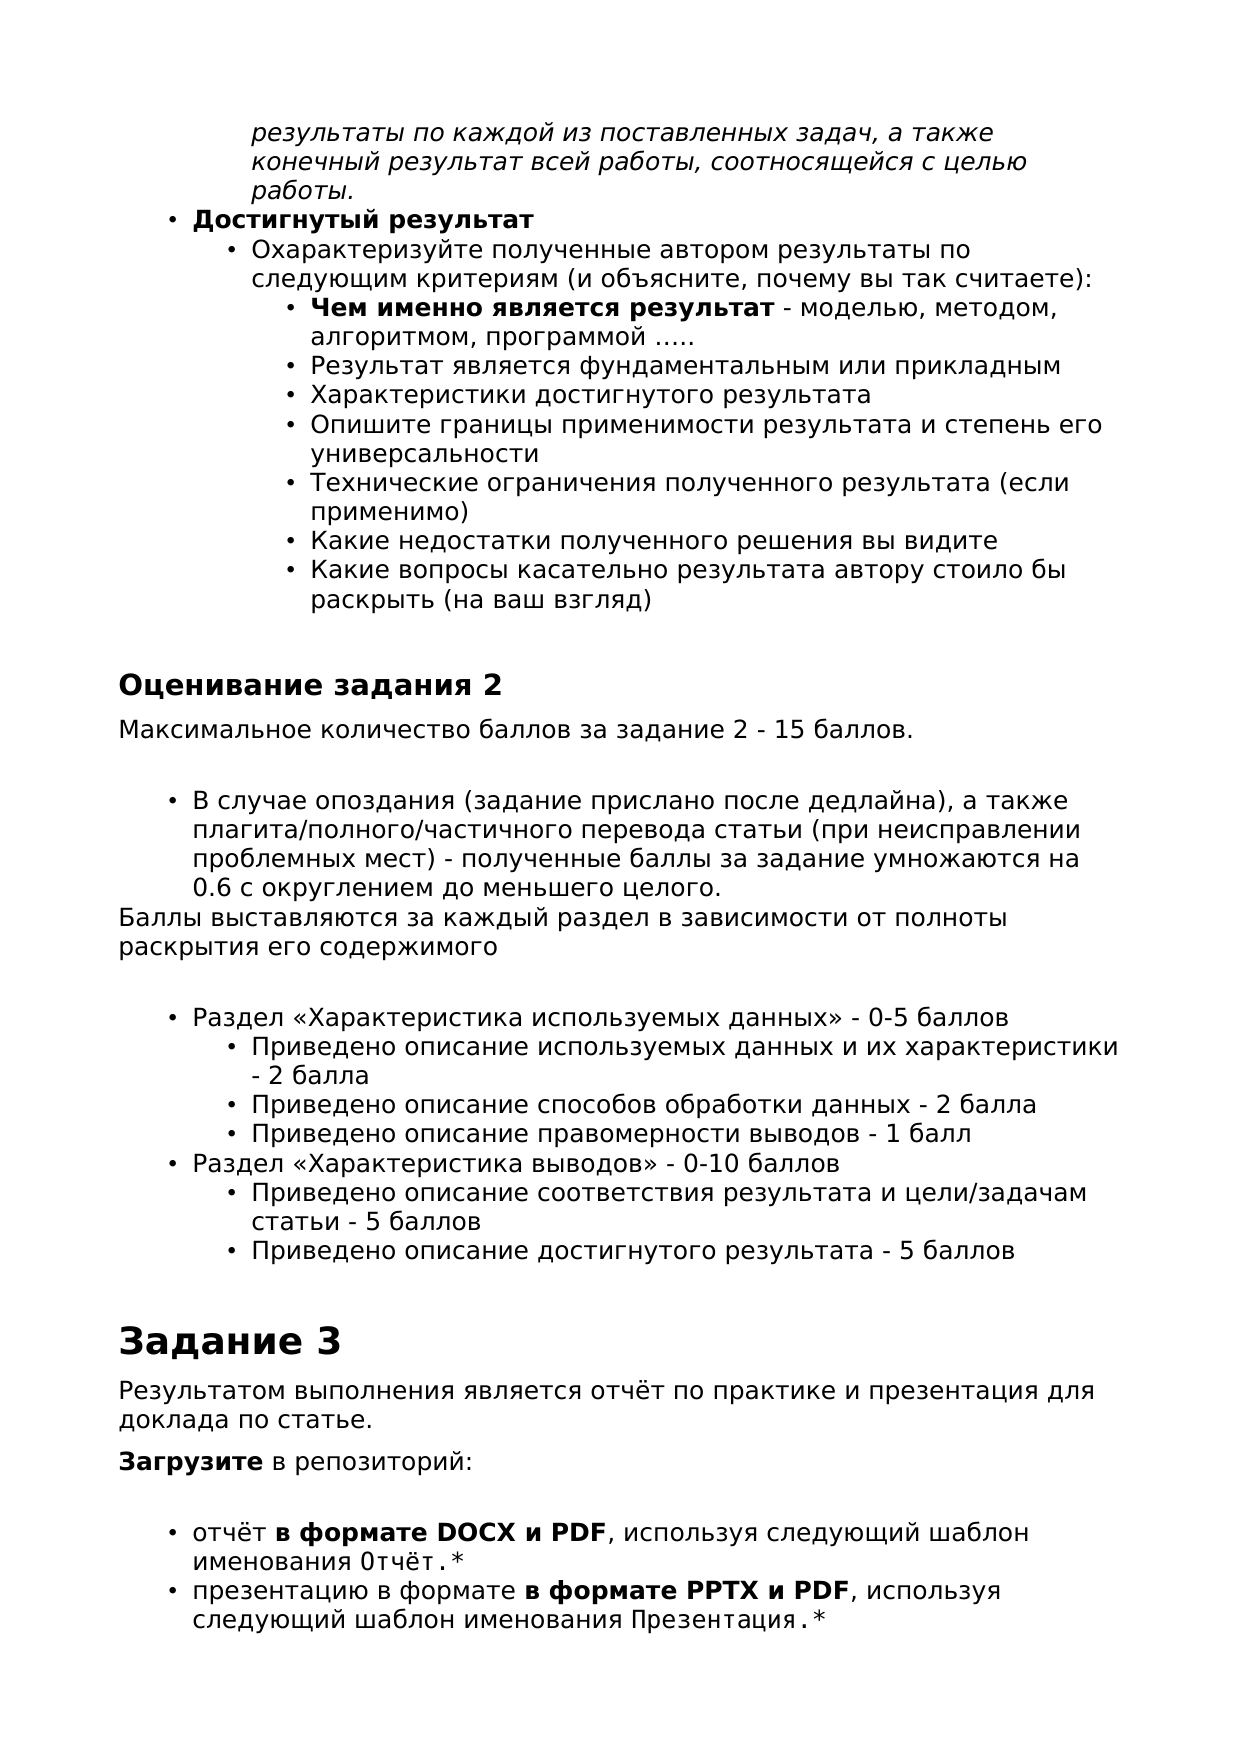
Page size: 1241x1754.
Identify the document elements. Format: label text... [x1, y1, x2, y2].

subtitle Оценивание задания 2 [118, 668, 1122, 702]
list Охарактеризуйте полученные автором результаты по следующим критериям (и объясните, почему вы так считаете): [236, 235, 1122, 293]
list Результат является фундаментальным или прикладным [295, 351, 1122, 381]
text Загрузите в репозиторий: [118, 1447, 1122, 1476]
list результаты по каждой из поставленных задач, а также конечный результат всей работы, соотносящейся с целью работы. [236, 118, 1122, 206]
list Приведено описание соответствия результата и цели/задачам статьи - 5 баллов [236, 1178, 1122, 1236]
list Какие недостатки полученного решения вы видите [295, 526, 1122, 556]
list Приведено описание способов обработки данных - 2 балла [236, 1091, 1122, 1120]
list Опишите границы применимости результата и степень его универсальности [295, 410, 1122, 468]
list В случае опоздания (задание прислано после дедлайна), а также плагита/полного/частичного перевода статьи (при неисправлении проблемных мест) - полученные баллы за задание умножаются на 0.6 с округлением до меньшего целого. [177, 786, 1122, 903]
list Технические ограничения полученного результата (если применимо) [295, 468, 1122, 526]
text Баллы выставляются за каждый раздел в зависимости от полноты раскрытия его содержимого [118, 903, 1122, 961]
subtitle Задание 3 [118, 1320, 1122, 1364]
list Приведено описание достигнутого результата - 5 баллов [236, 1236, 1122, 1266]
list Приведено описание используемых данных и их характеристики - 2 балла [236, 1032, 1122, 1091]
list презентацию в формате в формате PPTX и PDF, используя следующий шаблон именования Презентация.* [177, 1576, 1122, 1635]
list Раздел «Характеристика выводов» - 0-10 баллов [177, 1149, 1122, 1178]
list Достигнутый результат [177, 206, 1122, 235]
list Характеристики достигнутого результата [295, 381, 1122, 410]
list Раздел «Характеристика используемых данных» - 0-5 баллов [177, 1003, 1122, 1032]
list Чем именно является результат - моделью, методом, алгоритмом, программой ….. [295, 293, 1122, 351]
list Приведено описание правомерности выводов - 1 балл [236, 1120, 1122, 1149]
text Максимальное количество баллов за задание 2 - 15 баллов. [118, 715, 1122, 744]
list Какие вопросы касательно результата автору стоило бы раскрыть (на ваш взгляд) [295, 556, 1122, 614]
text Результатом выполнения является отчёт по практике и презентация для доклада по статье. [118, 1376, 1122, 1434]
list отчёт в формате DOCX и PDF, используя следующий шаблон именования Отчёт.* [177, 1518, 1122, 1576]
